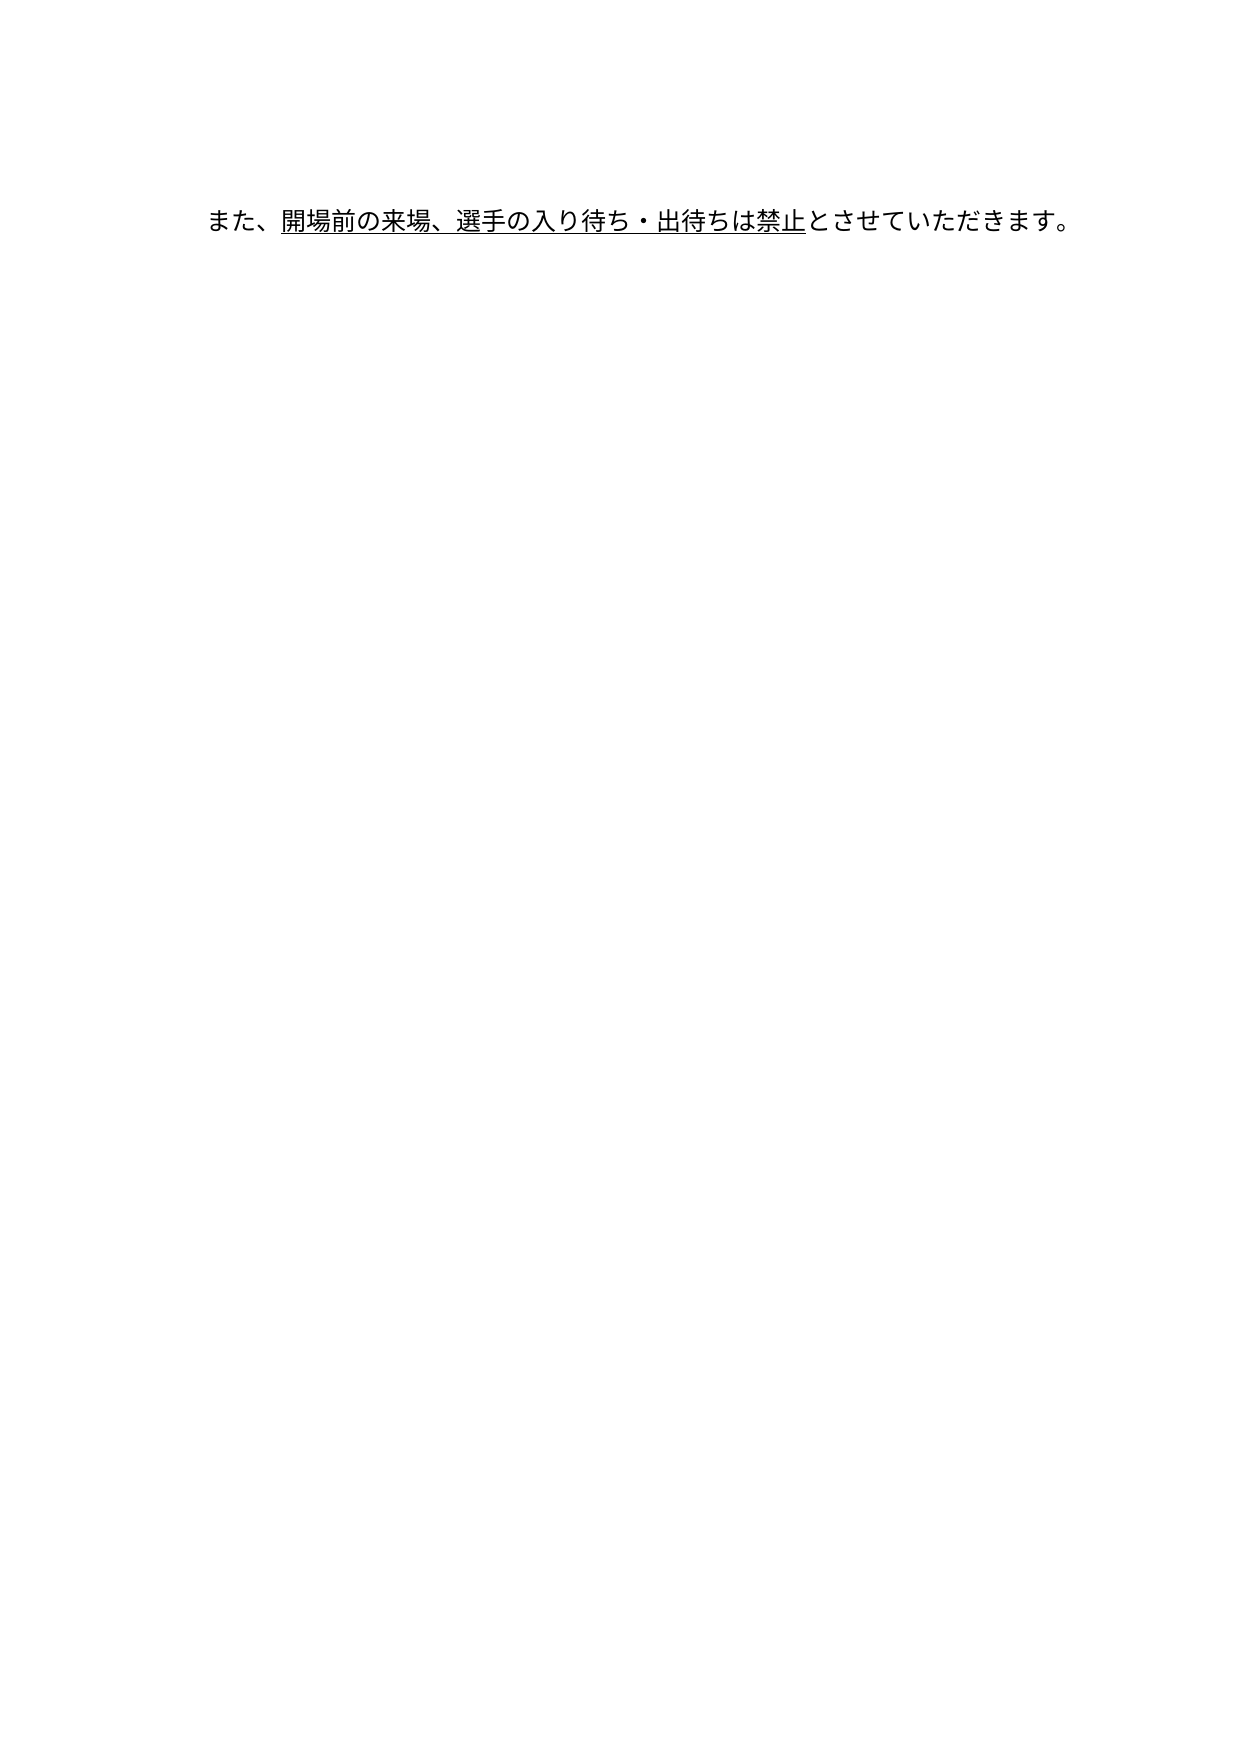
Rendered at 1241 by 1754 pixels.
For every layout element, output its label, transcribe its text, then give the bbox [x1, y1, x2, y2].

text また、開場前の来場、選手の入り待ち・出待ちは禁止とさせていただきます。 [131, 178, 1106, 241]
